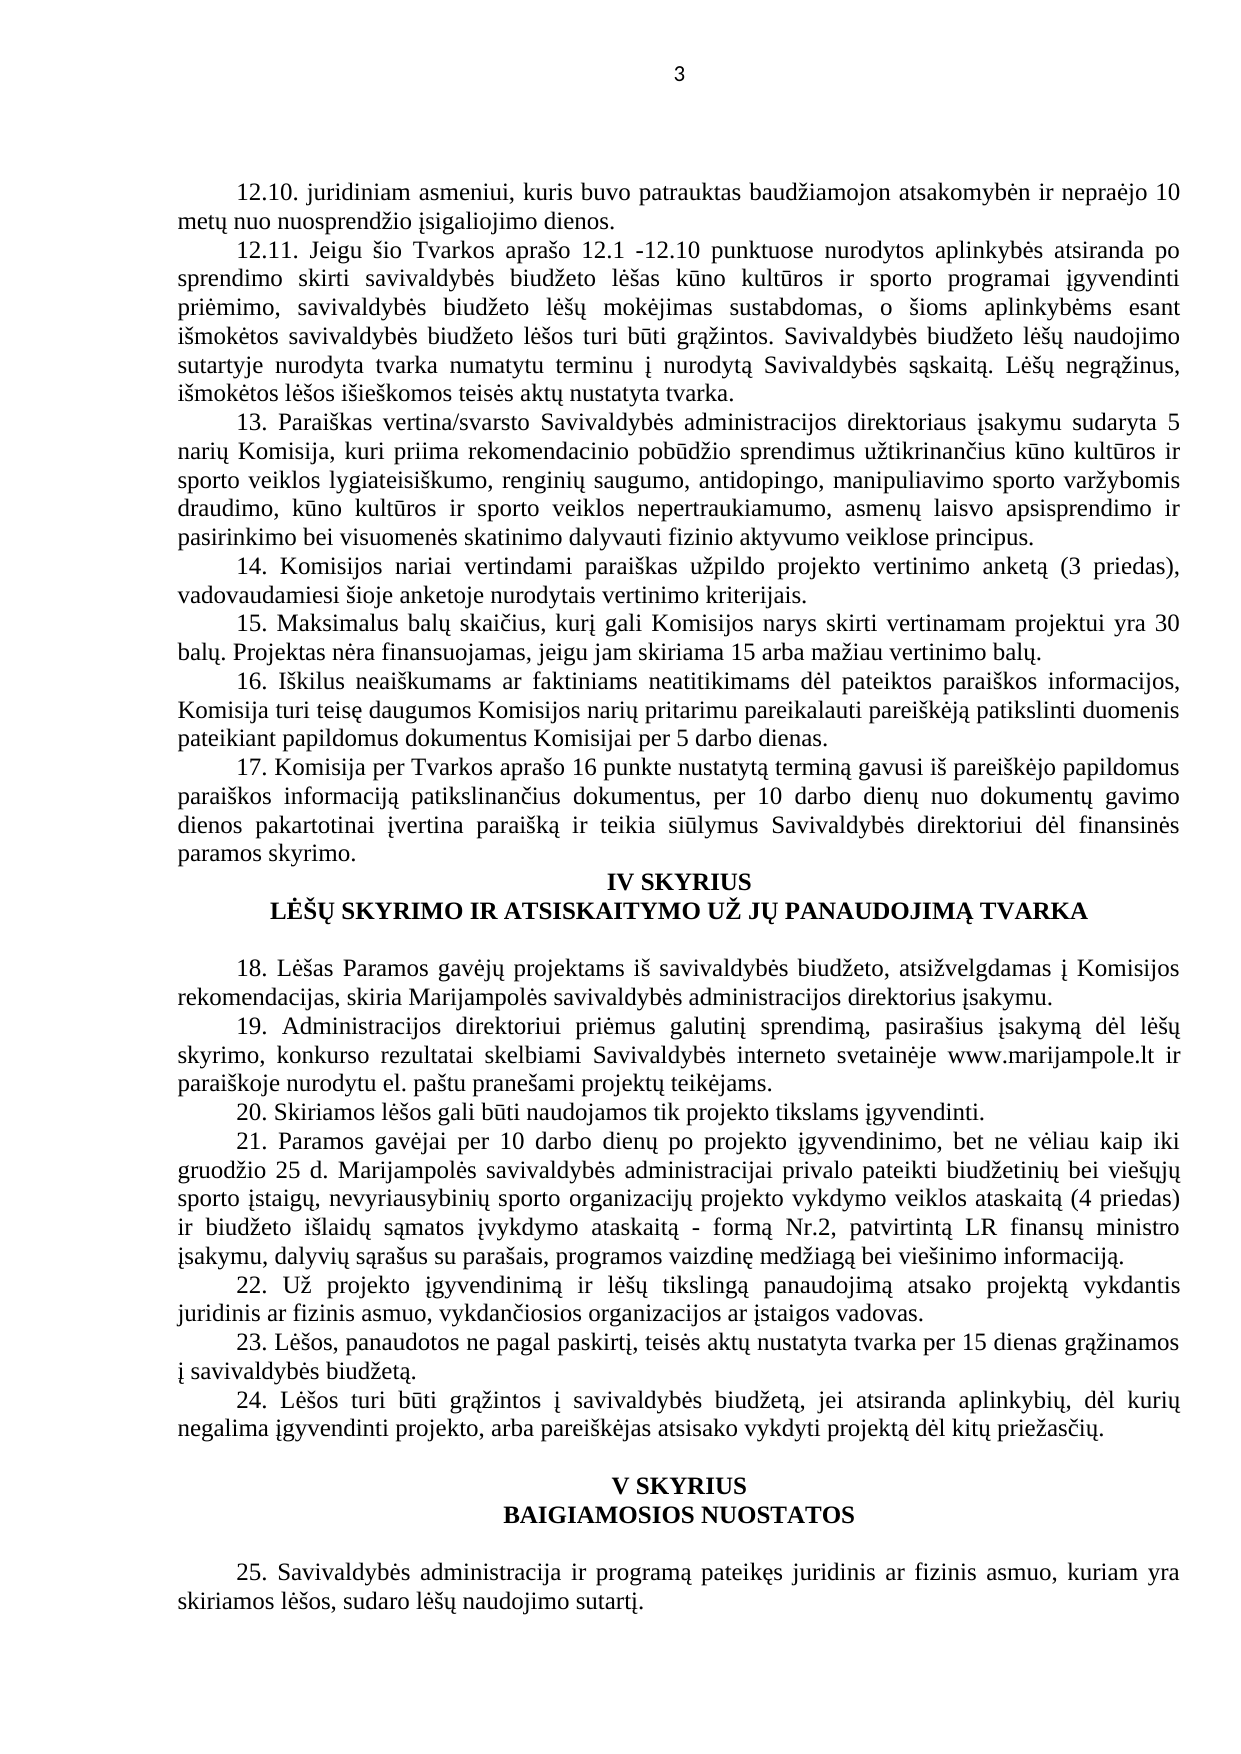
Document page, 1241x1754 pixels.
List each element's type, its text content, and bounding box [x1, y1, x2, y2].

text 16. Iškilus neaiškumams ar faktiniams neatitikimams dėl pateiktos paraiškos informacijos, Komisija turi teisę daugumos Komisijos narių pritarimu pareikalauti pareiškėją patikslinti duomenis pateikiant papildomus dokumentus Komisijai per 5 darbo dienas. [177, 666, 1181, 752]
text 22. Už projekto įgyvendinimą ir lėšų tikslingą panaudojimą atsako projektą vykdantis juridinis ar fizinis asmuo, vykdančiosios organizacijos ar įstaigos vadovas. [177, 1270, 1181, 1327]
text IV SKYRIUS [177, 867, 1181, 896]
text 21. Paramos gavėjai per 10 darbo dienų po projekto įgyvendinimo, bet ne vėliau kaip iki gruodžio 25 d. Marijampolės savivaldybės administracijai privalo pateikti biudžetinių bei viešųjų sporto įstaigų, nevyriausybinių sporto organizacijų projekto vykdymo veiklos ataskaitą (4 priedas) ir biudžeto išlaidų sąmatos įvykdymo ataskaitą - formą Nr.2, patvirtintą LR finansų ministro įsakymu, dalyvių sąrašus su parašais, programos vaizdinę medžiagą bei viešinimo informaciją. [177, 1126, 1181, 1270]
text 12.10. juridiniam asmeniui, kuris buvo patrauktas baudžiamojon atsakomybėn ir nepraėjo 10 metų nuo nuosprendžio įsigaliojimo dienos. [177, 177, 1181, 235]
text 19. Administracijos direktoriui priėmus galutinį sprendimą, pasirašius įsakymą dėl lėšų skyrimo, konkurso rezultatai skelbiami Savivaldybės interneto svetainėje www.marijampole.lt ir paraiškoje nurodytu el. paštu pranešami projektų teikėjams. [177, 1011, 1181, 1097]
text V SKYRIUS [177, 1471, 1181, 1500]
text 23. Lėšos, panaudotos ne pagal paskirtį, teisės aktų nustatyta tvarka per 15 dienas grąžinamos į savivaldybės biudžetą. [177, 1327, 1181, 1385]
text BAIGIAMOSIOS NUOSTATOS [177, 1500, 1181, 1528]
text 13. Paraiškas vertina/svarsto Savivaldybės administracijos direktoriaus įsakymu sudaryta 5 narių Komisija, kuri priima rekomendacinio pobūdžio sprendimus užtikrinančius kūno kultūros ir sporto veiklos lygiateisiškumo, renginių saugumo, antidopingo, manipuliavimo sporto varžybomis draudimo, kūno kultūros ir sporto veiklos nepertraukiamumo, asmenų laisvo apsisprendimo ir pasirinkimo bei visuomenės skatinimo dalyvauti fizinio aktyvumo veiklose principus. [177, 407, 1181, 551]
text 14. Komisijos nariai vertindami paraiškas užpildo projekto vertinimo anketą (3 priedas), vadovaudamiesi šioje anketoje nurodytais vertinimo kriterijais. [177, 551, 1181, 608]
text 25. Savivaldybės administracija ir programą pateikęs juridinis ar fizinis asmuo, kuriam yra skiriamos lėšos, sudaro lėšų naudojimo sutartį. [177, 1557, 1181, 1615]
text 24. Lėšos turi būti grąžintos į savivaldybės biudžetą, jei atsiranda aplinkybių, dėl kurių negalima įgyvendinti projekto, arba pareiškėjas atsisako vykdyti projektą dėl kitų priežasčių. [177, 1385, 1181, 1442]
text 15. Maksimalus balų skaičius, kurį gali Komisijos narys skirti vertinamam projektui yra 30 balų. Projektas nėra finansuojamas, jeigu jam skiriama 15 arba mažiau vertinimo balų. [177, 608, 1181, 666]
text 12.11. Jeigu šio Tvarkos aprašo 12.1 -12.10 punktuose nurodytos aplinkybės atsiranda po sprendimo skirti savivaldybės biudžeto lėšas kūno kultūros ir sporto programai įgyvendinti priėmimo, savivaldybės biudžeto lėšų mokėjimas sustabdomas, o šioms aplinkybėms esant išmokėtos savivaldybės biudžeto lėšos turi būti grąžintos. Savivaldybės biudžeto lėšų naudojimo sutartyje nurodyta tvarka numatytu terminu į nurodytą Savivaldybės sąskaitą. Lėšų negrąžinus, išmokėtos lėšos išieškomos teisės aktų nustatyta tvarka. [177, 235, 1181, 407]
text 20. Skiriamos lėšos gali būti naudojamos tik projekto tikslams įgyvendinti. [177, 1097, 1181, 1126]
text LĖŠŲ SKYRIMO IR ATSISKAITYMO UŽ JŲ PANAUDOJIMĄ TVARKA [177, 896, 1181, 925]
text 17. Komisija per Tvarkos aprašo 16 punkte nustatytą terminą gavusi iš pareiškėjo papildomus paraiškos informaciją patikslinančius dokumentus, per 10 darbo dienų nuo dokumentų gavimo dienos pakartotinai įvertina paraišką ir teikia siūlymus Savivaldybės direktoriui dėl finansinės paramos skyrimo. [177, 752, 1181, 867]
text 18. Lėšas Paramos gavėjų projektams iš savivaldybės biudžeto, atsižvelgdamas į Komisijos rekomendacijas, skiria Marijampolės savivaldybės administracijos direktorius įsakymu. [177, 953, 1181, 1011]
